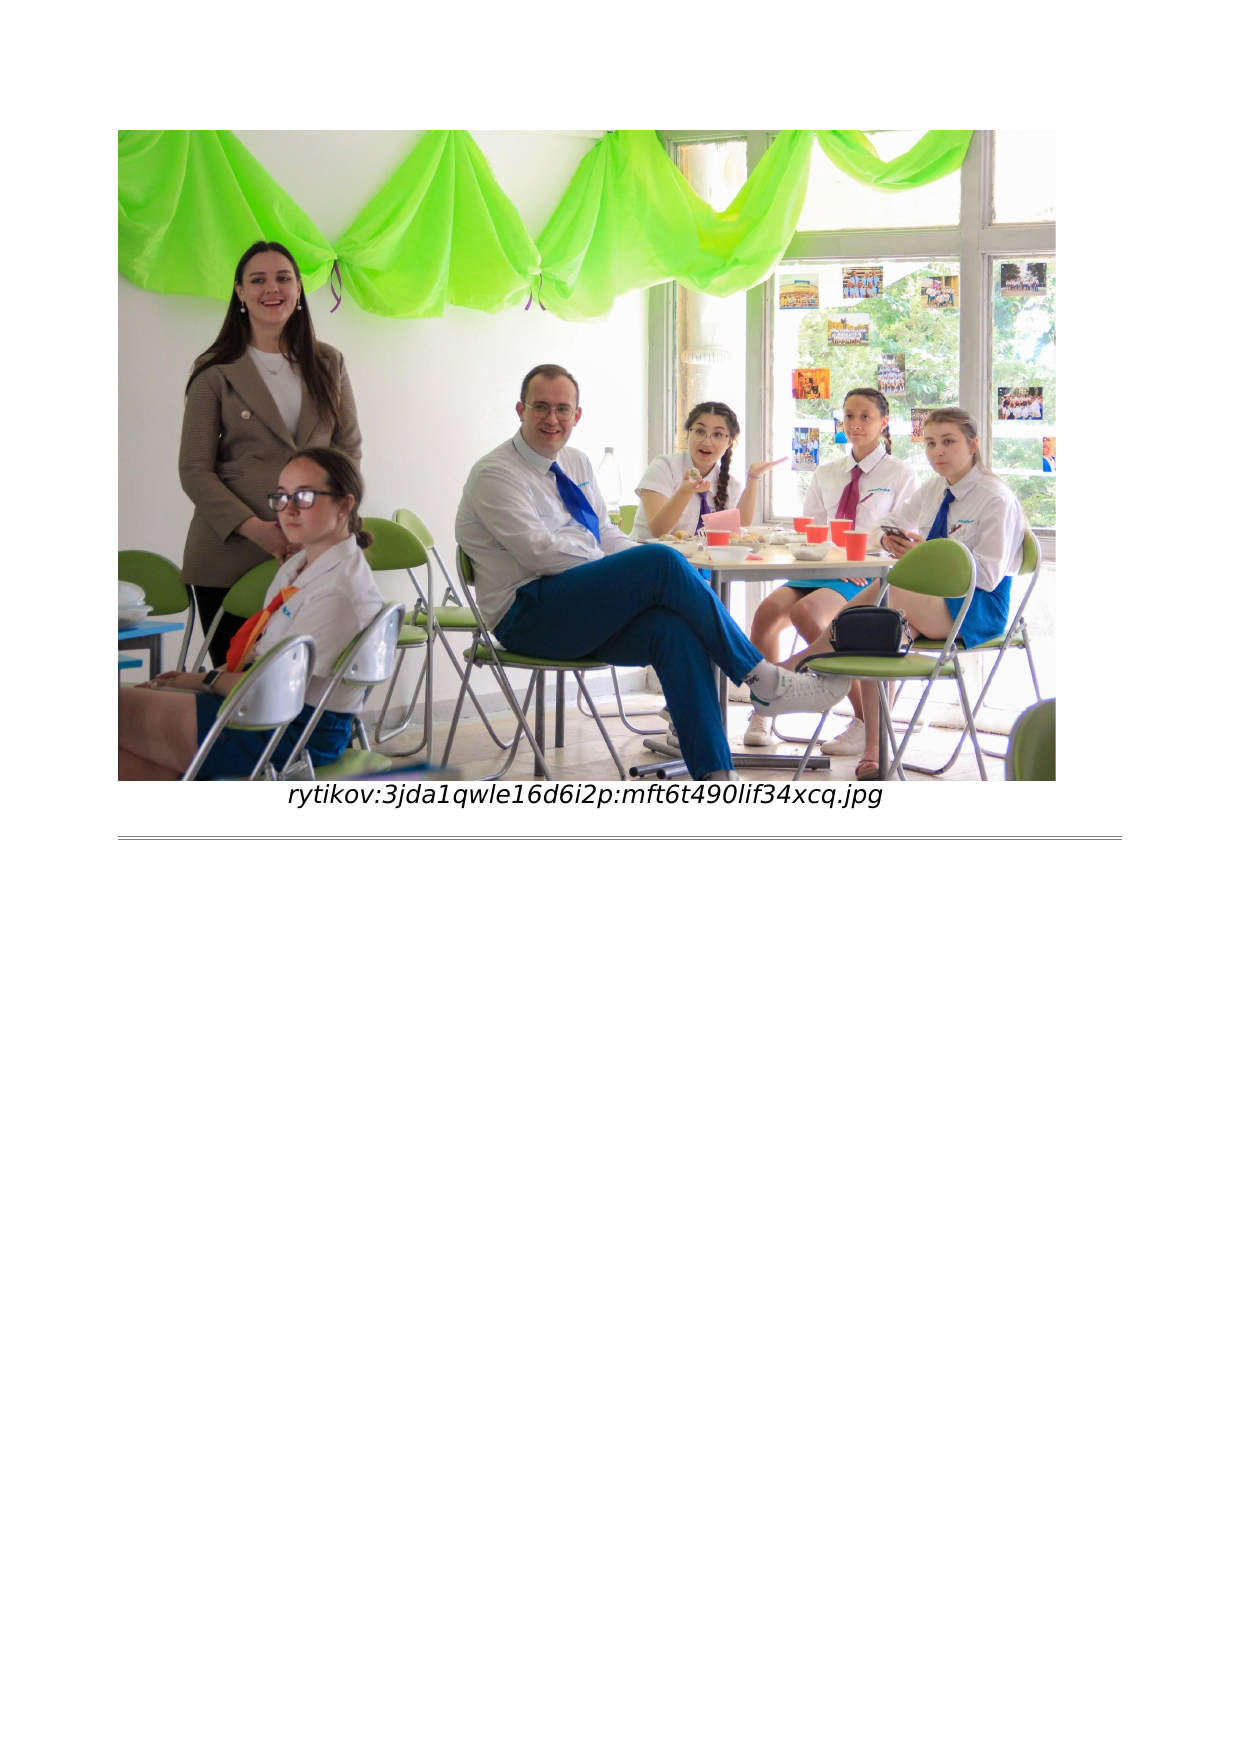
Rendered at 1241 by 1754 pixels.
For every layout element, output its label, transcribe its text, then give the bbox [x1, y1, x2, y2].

text rytikov:3jda1qwle16d6i2p:mft6t490lif34xcq.jpg [118, 781, 1056, 809]
picture [118, 130, 1056, 781]
